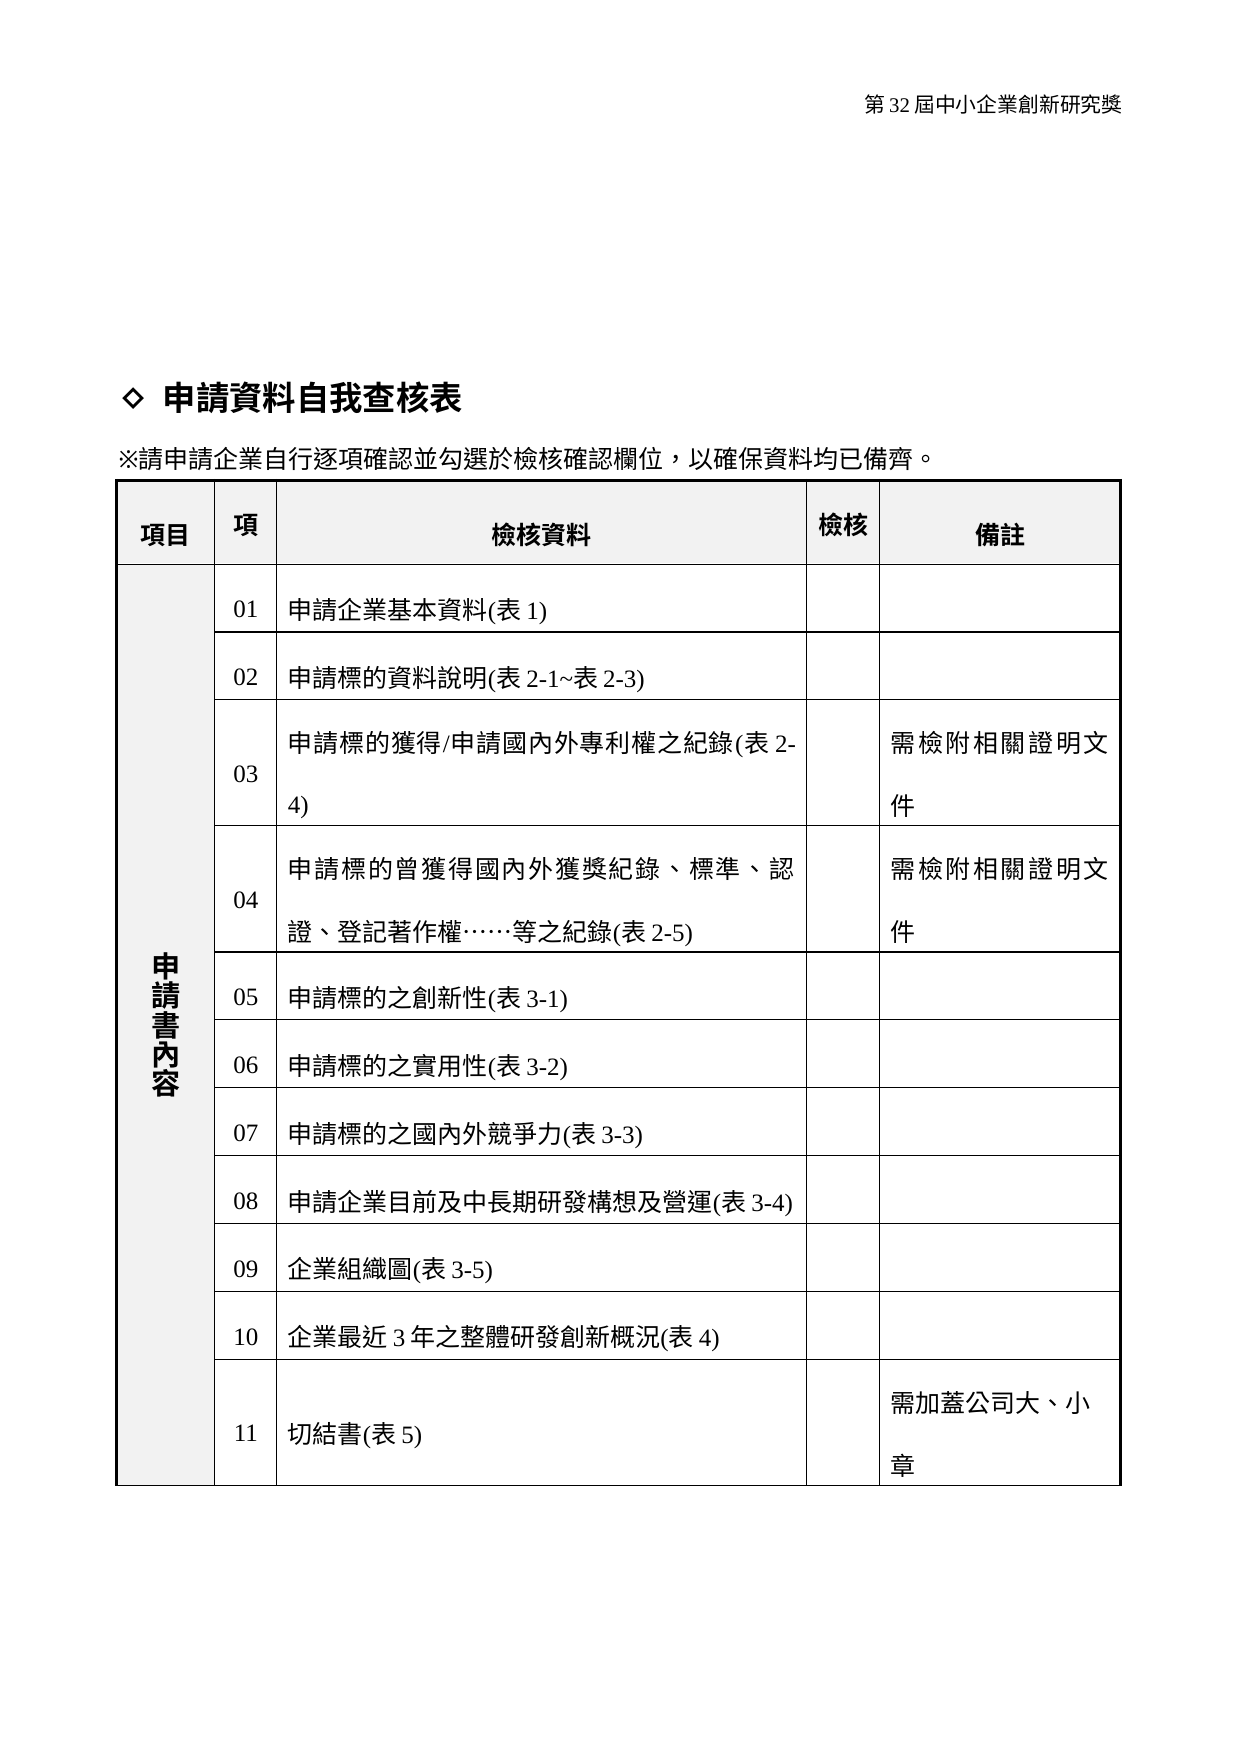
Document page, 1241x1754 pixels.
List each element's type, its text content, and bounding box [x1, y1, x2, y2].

table_cell 申請標的獲得/申請國內外專利權之紀錄(表2-4) [277, 700, 806, 825]
table_cell [807, 1020, 879, 1087]
table_cell 11 [215, 1360, 276, 1485]
table_cell [807, 565, 879, 631]
table_cell [807, 826, 879, 951]
table_cell [807, 953, 879, 1019]
table_cell [880, 1224, 1119, 1291]
table_cell [880, 565, 1119, 631]
table_cell 申請企業目前及中長期研發構想及營運(表3-4) [277, 1156, 806, 1223]
table_cell [880, 1292, 1119, 1359]
table_cell 10 [215, 1292, 276, 1359]
table_cell 申請標的曾獲得國內外獲獎紀錄、標準、認證、登記著作權……等之紀錄(表2-5) [277, 826, 806, 951]
table_cell [880, 1088, 1119, 1155]
table_cell [807, 700, 879, 825]
text ※請申請企業自行逐項確認並勾選於檢核確認欄位，以確保資料均已備齊。 [118, 416, 1122, 479]
table_header 項目 [118, 482, 214, 563]
table_cell 企業組織圖(表3-5) [277, 1224, 806, 1291]
table_cell [807, 1156, 879, 1223]
table_cell 07 [215, 1088, 276, 1155]
table_cell 申請標的之實用性(表3-2) [277, 1020, 806, 1087]
table_cell 04 [215, 826, 276, 951]
table_cell [880, 1020, 1119, 1087]
table_header 檢核確認 [807, 482, 879, 563]
table_cell 06 [215, 1020, 276, 1087]
table_cell 需加蓋公司大、小章 [880, 1360, 1119, 1485]
table_cell [807, 1292, 879, 1359]
table_cell [880, 1156, 1119, 1223]
table_header 項次 [215, 482, 276, 563]
table_cell 申請標的之國內外競爭力(表3-3) [277, 1088, 806, 1155]
table_header 檢核資料 [277, 482, 806, 563]
table_cell 申請企業基本資料(表1) [277, 565, 806, 631]
table_cell 企業最近3年之整體研發創新概況(表4) [277, 1292, 806, 1359]
table_cell 需檢附相關證明文件 [880, 826, 1119, 951]
table_header 備註 [880, 482, 1119, 563]
table_cell 05 [215, 953, 276, 1019]
table_cell 03 [215, 700, 276, 825]
table_cell 切結書(表5) [277, 1360, 806, 1485]
table_cell [880, 953, 1119, 1019]
list 申請資料自我查核表 [118, 354, 1122, 416]
table_cell 申請標的資料說明(表2-1~表2-3) [277, 633, 806, 699]
table_cell [807, 1088, 879, 1155]
table_cell 08 [215, 1156, 276, 1223]
table_cell 申請標的之創新性(表3-1) [277, 953, 806, 1019]
table_cell [880, 633, 1119, 699]
table_cell 需檢附相關證明文件 [880, 700, 1119, 825]
table_cell [807, 633, 879, 699]
table_cell [807, 1224, 879, 1291]
table_cell 02 [215, 633, 276, 699]
table_cell 申請書內容 [118, 565, 214, 1485]
table_cell [807, 1360, 879, 1485]
table_cell 01 [215, 565, 276, 631]
table_cell 09 [215, 1224, 276, 1291]
